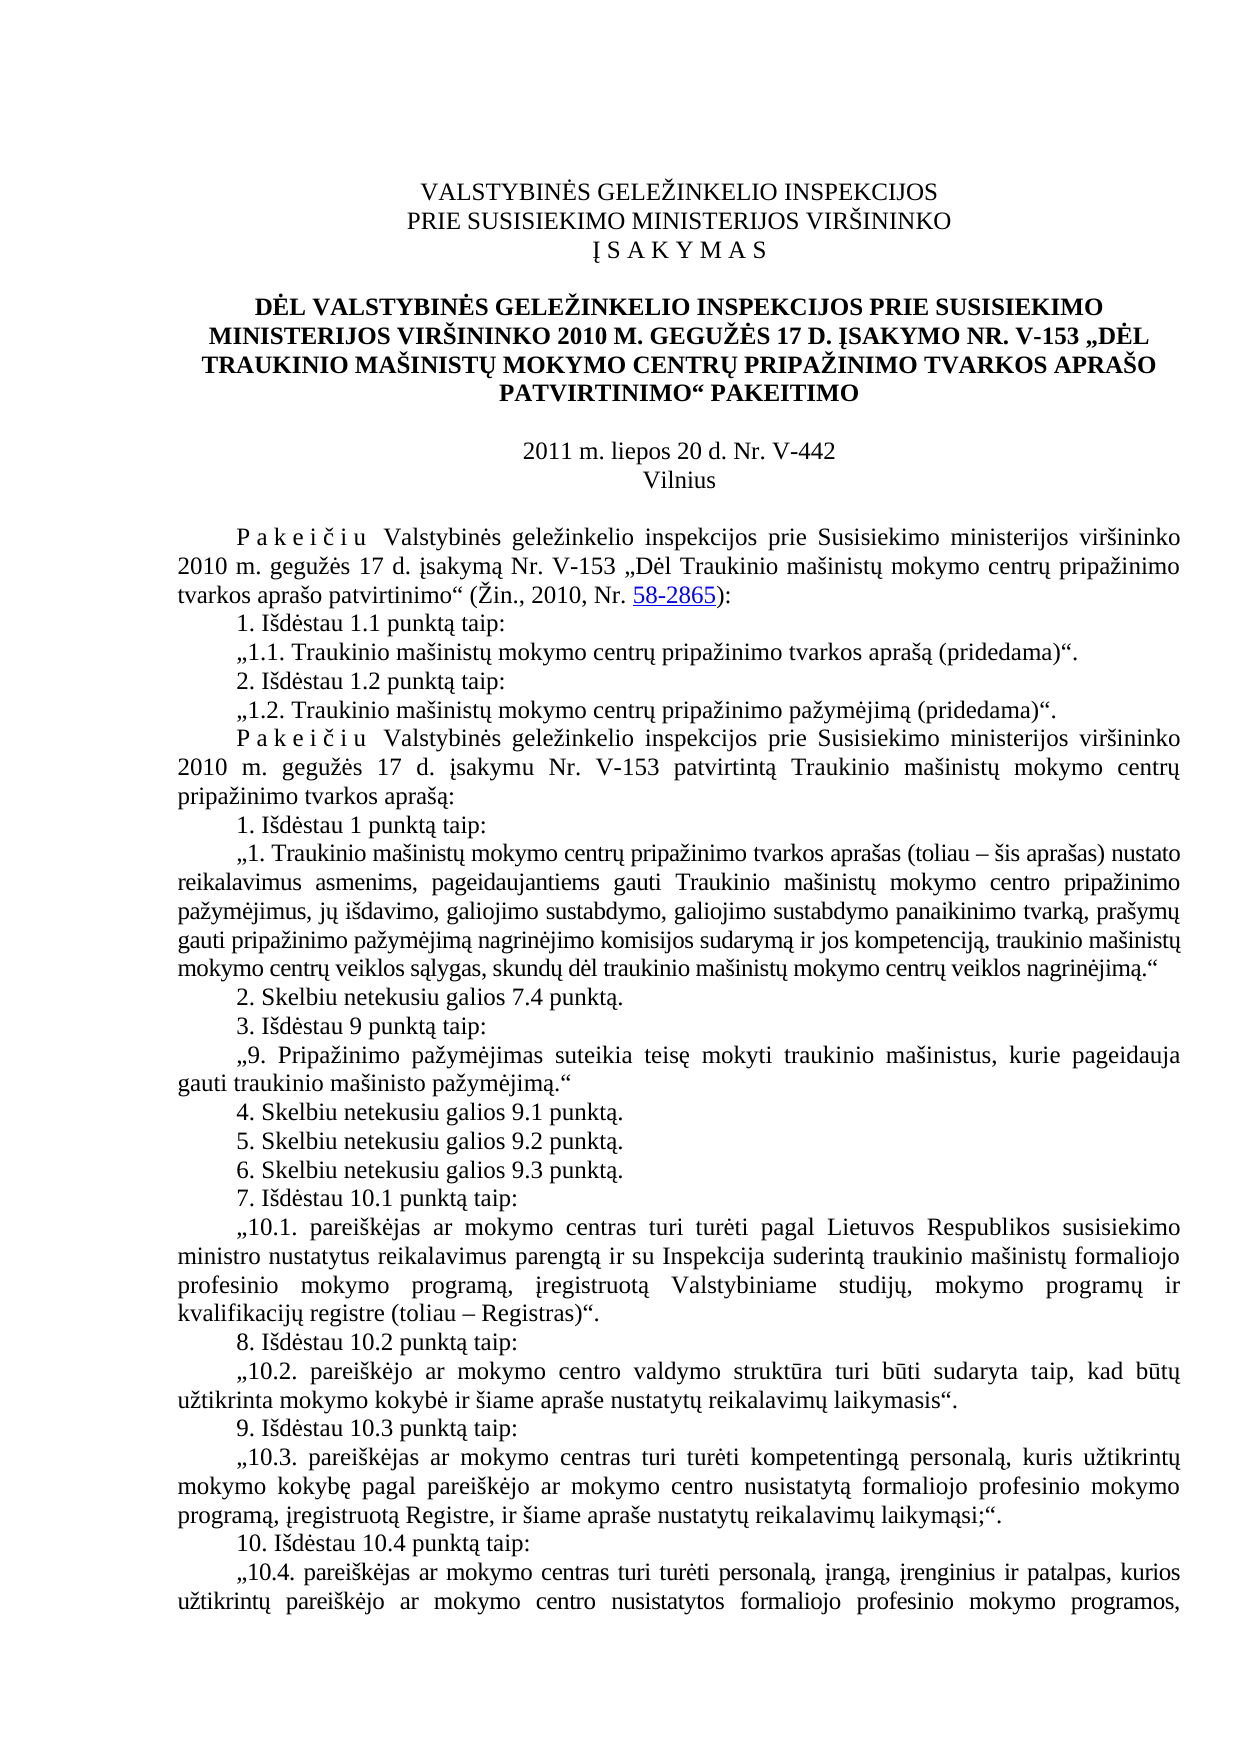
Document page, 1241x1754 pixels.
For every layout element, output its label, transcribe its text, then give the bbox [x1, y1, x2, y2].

text 2011 m. liepos 20 d. Nr. V-442 [177, 436, 1181, 465]
text 5. Skelbiu netekusiu galios 9.2 punktą. [177, 1126, 1181, 1155]
text „1.1. Traukinio mašinistų mokymo centrų pripažinimo tvarkos aprašą (pridedama)“. [177, 637, 1181, 666]
text DĖL VALSTYBINĖS GELEŽINKELIO INSPEKCIJOS PRIE SUSISIEKIMO MINISTERIJOS VIRŠININKO 2010 M. GEGUŽĖS 17 D. ĮSAKYMO Nr. V-153 „DĖL TRAUKINIO MAŠINISTŲ MOKYMO CENTRŲ PRIPAŽINIMO TVARKOS APRAŠO PATVIRTINIMO“ PAKEITIMO [177, 292, 1181, 407]
text 3. Išdėstau 9 punktą taip: [177, 1011, 1181, 1040]
text 4. Skelbiu netekusiu galios 9.1 punktą. [177, 1097, 1181, 1126]
text „10.2. pareiškėjo ar mokymo centro valdymo struktūra turi būti sudaryta taip, kad būtų užtikrinta mokymo kokybė ir šiame apraše nustatytų reikalavimų laikymasis“. [177, 1356, 1181, 1413]
text 2. Skelbiu netekusiu galios 7.4 punktą. [177, 982, 1181, 1011]
text 7. Išdėstau 10.1 punktą taip: [177, 1183, 1181, 1212]
text 9. Išdėstau 10.3 punktą taip: [177, 1413, 1181, 1442]
text „1.2. Traukinio mašinistų mokymo centrų pripažinimo pažymėjimą (pridedama)“. [177, 695, 1181, 723]
text Pakeičiu Valstybinės geležinkelio inspekcijos prie Susisiekimo ministerijos viršininko 2010 m. gegužės 17 d. įsakymą Nr. V-153 „Dėl Traukinio mašinistų mokymo centrų pripažinimo tvarkos aprašo patvirtinimo“ (Žin., 2010, Nr. 58-2865): [177, 522, 1181, 608]
text Vilnius [177, 465, 1181, 493]
text 8. Išdėstau 10.2 punktą taip: [177, 1327, 1181, 1356]
text 6. Skelbiu netekusiu galios 9.3 punktą. [177, 1155, 1181, 1183]
text „9. Pripažinimo pažymėjimas suteikia teisę mokyti traukinio mašinistus, kurie pageidauja gauti traukinio mašinisto pažymėjimą.“ [177, 1040, 1181, 1097]
text Pakeičiu Valstybinės geležinkelio inspekcijos prie Susisiekimo ministerijos viršininko 2010 m. gegužės 17 d. įsakymu Nr. V-153 patvirtintą Traukinio mašinistų mokymo centrų pripažinimo tvarkos aprašą: [177, 723, 1181, 810]
text „1. Traukinio mašinistų mokymo centrų pripažinimo tvarkos aprašas (toliau – šis aprašas) nustato reikalavimus asmenims, pageidaujantiems gauti Traukinio mašinistų mokymo centro pripažinimo pažymėjimus, jų išdavimo, galiojimo sustabdymo, galiojimo sustabdymo panaikinimo tvarką, prašymų gauti pripažinimo pažymėjimą nagrinėjimo komisijos sudarymą ir jos kompetenciją, traukinio mašinistų mokymo centrų veiklos sąlygas, skundų dėl traukinio mašinistų mokymo centrų veiklos nagrinėjimą.“ [177, 838, 1181, 982]
text VALSTYBINĖS GELEŽINKELIO INSPEKCIJOS [177, 177, 1181, 206]
text 10. Išdėstau 10.4 punktą taip: [177, 1528, 1181, 1557]
text PRIE SUSISIEKIMO MINISTERIJOS VIRŠININKO [177, 206, 1181, 235]
text 1. Išdėstau 1 punktą taip: [177, 810, 1181, 838]
text ĮSAKYMAS [177, 235, 1181, 263]
text 1. Išdėstau 1.1 punktą taip: [177, 608, 1181, 637]
text „10.4. pareiškėjas ar mokymo centras turi turėti personalą, įrangą, įrenginius ir patalpas, kurios užtikrintų pareiškėjo ar mokymo centro nusistatytos formaliojo profesinio mokymo programos, [177, 1557, 1181, 1615]
text „10.1. pareiškėjas ar mokymo centras turi turėti pagal Lietuvos Respublikos susisiekimo ministro nustatytus reikalavimus parengtą ir su Inspekcija suderintą traukinio mašinistų formaliojo profesinio mokymo programą, įregistruotą Valstybiniame studijų, mokymo programų ir kvalifikacijų registre (toliau – Registras)“. [177, 1212, 1181, 1327]
text 2. Išdėstau 1.2 punktą taip: [177, 666, 1181, 695]
text „10.3. pareiškėjas ar mokymo centras turi turėti kompetentingą personalą, kuris užtikrintų mokymo kokybę pagal pareiškėjo ar mokymo centro nusistatytą formaliojo profesinio mokymo programą, įregistruotą Registre, ir šiame apraše nustatytų reikalavimų laikymąsi;“. [177, 1442, 1181, 1528]
